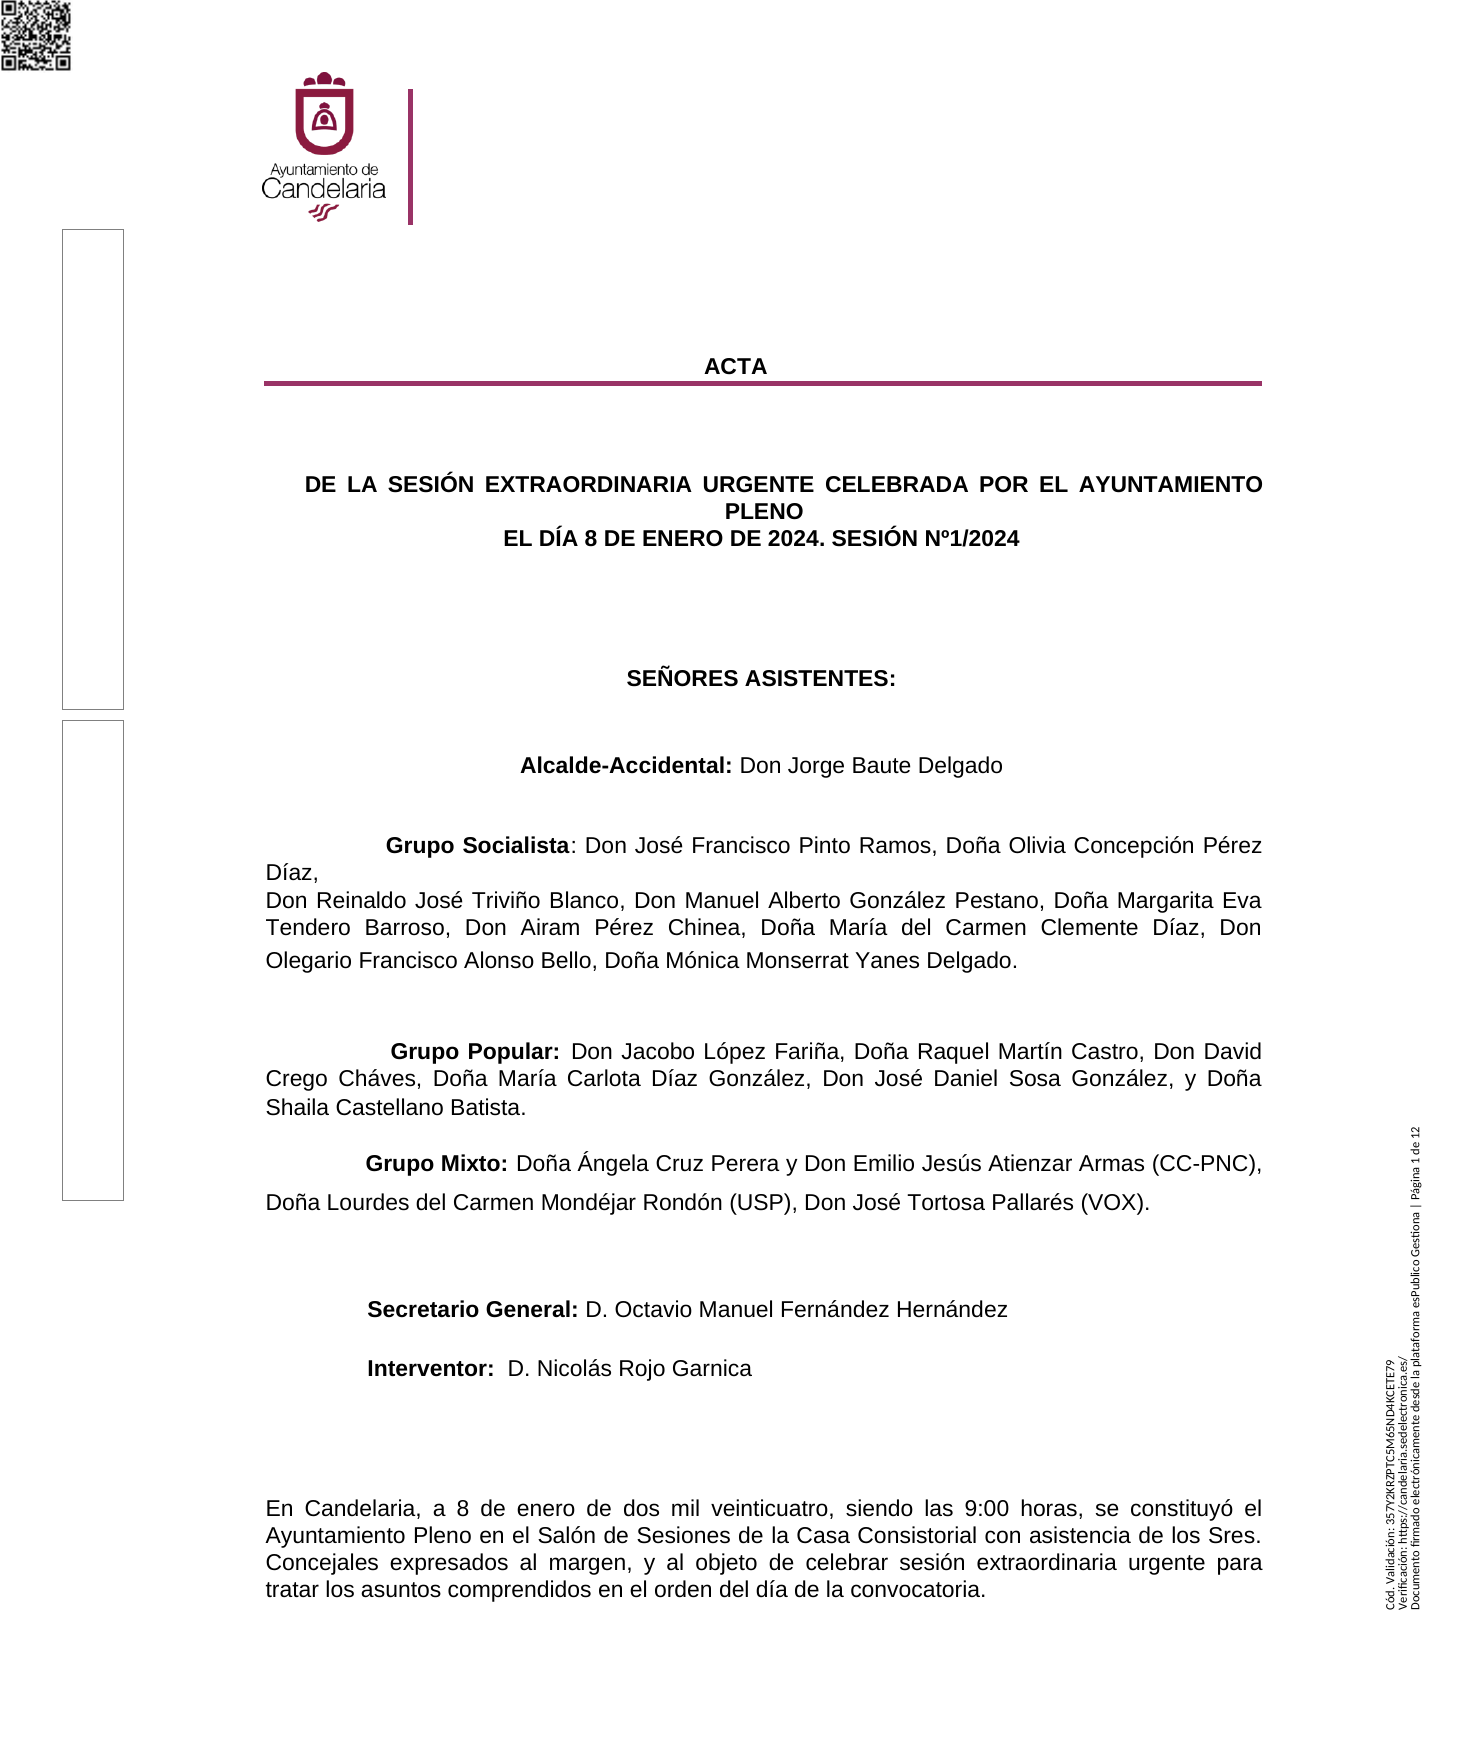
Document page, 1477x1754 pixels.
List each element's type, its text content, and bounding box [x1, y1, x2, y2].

subtitle EL DÍA 8 DE ENERO DE 2024. SESIÓN Nº1/2024 [267, 525, 1262, 551]
text Secretario General: D. Octavio Manuel Fernández Hernández [265, 1294, 1263, 1323]
text Grupo Mixto: Doña Ángela Cruz Perera y Don Emilio Jesús Atienzar Armas (CC-PNC), Doña Lourdes del Carmen Mondéjar Rondón (USP), Don José Tortosa Pallarés (VOX). [265, 1150, 1263, 1215]
text ACTA [266, 352, 1268, 380]
text Grupo Socialista: Don José Francisco Pinto Ramos, Doña Olivia Concepción Pérez Díaz, [265, 832, 1263, 885]
text Interventor: D. Nicolás Rojo Garnica [265, 1353, 1263, 1381]
text Don Reinaldo José Triviño Blanco, Don Manuel Alberto González Pestano, Doña Margarita Eva Tendero Barroso, Don Airam Pérez Chinea, Doña María del Carmen Clemente Díaz, Don Olegario Francisco Alonso Bello, Doña Mónica Monserrat Yanes Delgado. [265, 887, 1263, 975]
text En Candelaria, a 8 de enero de dos mil veinticuatro, siendo las 9:00 horas, se constituyó el Ayuntamiento Pleno en el Salón de Sesiones de la Casa Consistorial con asistencia de los Sres. Concejales expresados al margen, y al objeto de celebrar sesión extraordinaria urgente para tratar los asuntos comprendidos en el orden del día de la convocatoria. [265, 1495, 1263, 1603]
text DE LA SESIÓN EXTRAORDINARIA URGENTE CELEBRADA POR EL AYUNTAMIENTO PLENO [304, 471, 1264, 524]
text SEÑORES ASISTENTES: [267, 665, 1262, 692]
text Alcalde-Accidental: Don Jorge Baute Delgado [265, 750, 1263, 778]
text Grupo Popular: Don Jacobo López Fariña, Doña Raquel Martín Castro, Don David Crego Cháves, Doña María Carlota Díaz González, Don José Daniel Sosa González, y Doña Shaila Castellano Batista. [265, 1038, 1263, 1121]
